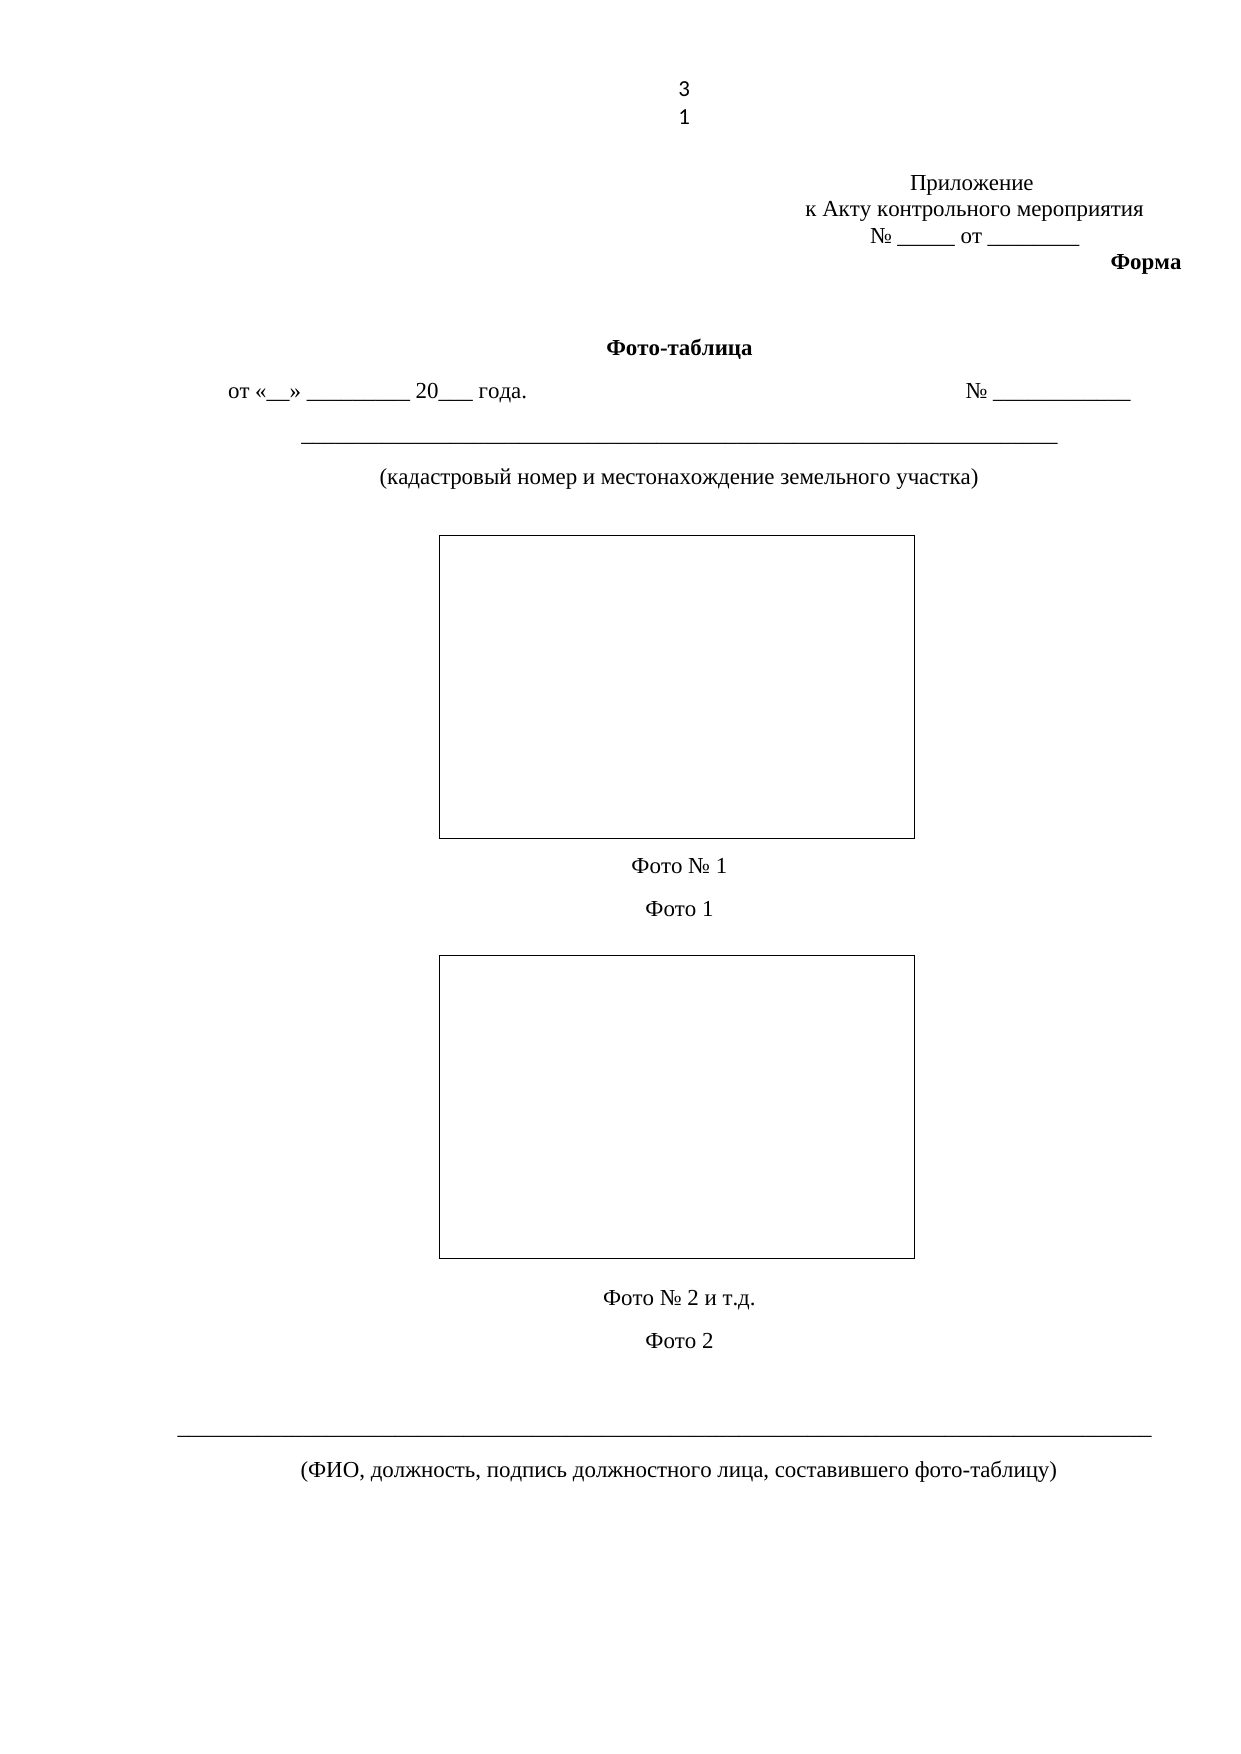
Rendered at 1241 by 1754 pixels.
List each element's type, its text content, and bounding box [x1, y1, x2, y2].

text Фото 2 [177, 1327, 1181, 1353]
text к Акту контрольного мероприятия [768, 196, 1181, 222]
text Фото № 1 [177, 852, 1181, 878]
text Фото № 2 и т.д. [177, 1284, 1181, 1310]
text Форма [177, 248, 1181, 274]
text Фото-таблица [177, 334, 1181, 361]
text от «__» _________ 20___ года. № ____________ [177, 377, 1181, 404]
text (кадастровый номер и местонахождение земельного участка) [177, 463, 1181, 490]
text Фото 1 [177, 895, 1181, 922]
text № _____ от ________ [768, 222, 1181, 248]
text _____________________________________________________________________________________ [177, 1413, 1181, 1439]
text (ФИО, должность, подпись должностного лица, составившего фото-таблицу) [177, 1456, 1181, 1482]
text Приложение [768, 169, 1181, 196]
text __________________________________________________________________ [177, 420, 1181, 447]
